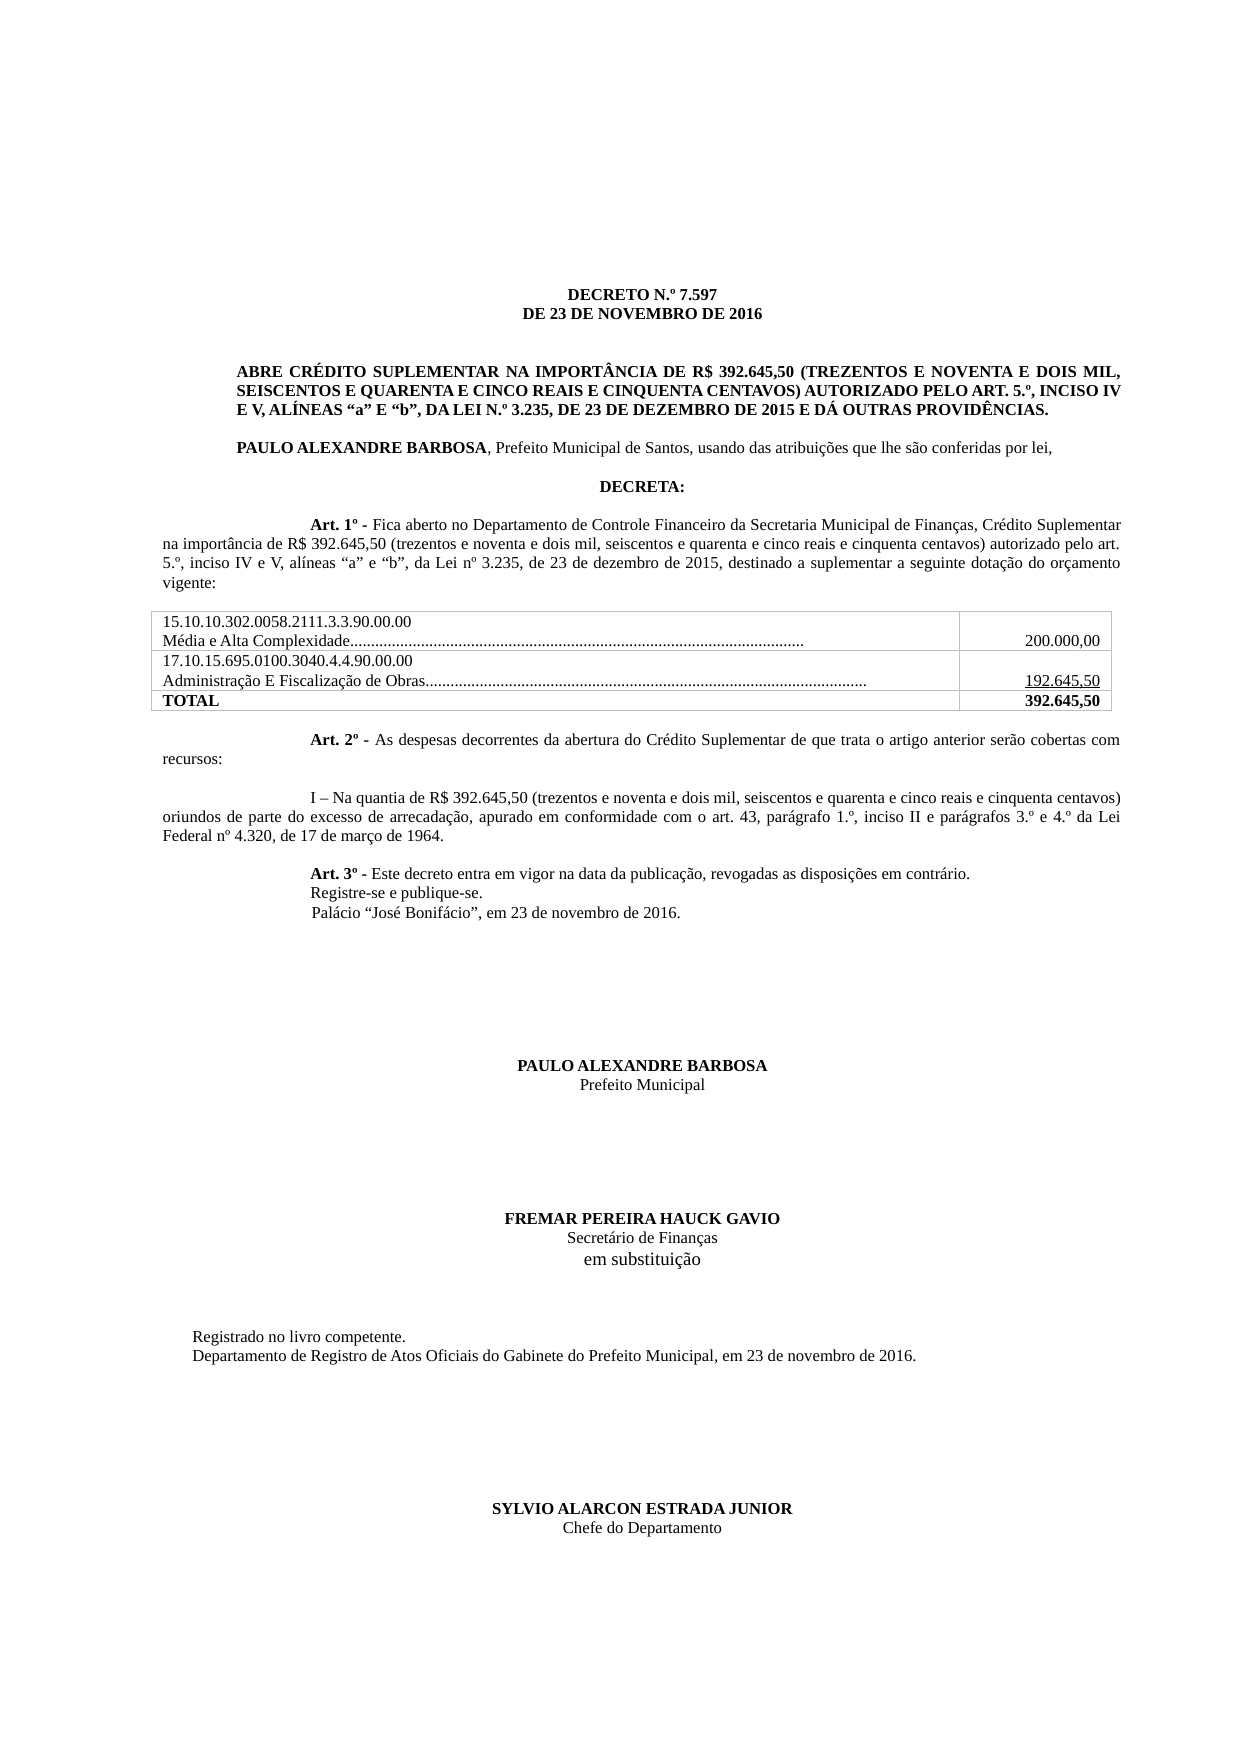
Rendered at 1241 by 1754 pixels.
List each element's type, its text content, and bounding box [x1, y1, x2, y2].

text Departamento de Registro de Atos Oficiais do Gabinete do Prefeito Municipal, em 23 de novembro de 2016. [162, 1346, 1122, 1365]
table_cell 192.645,50 [960, 651, 1111, 689]
text Art. 3º - Este decreto entra em vigor na data da publicação, revogadas as disposições em contrário. [162, 864, 1122, 883]
text ABRE CRÉDITO SUPLEMENTAR NA IMPORTÂNCIA DE R$ 392.645,50 (TREZENTOS E NOVENTA E DOIS MIL, SEISCENTOS E QUARENTA E CINCO REAIS E CINQUENTA CENTAVOS) AUTORIZADO PELO ART. 5.º, INCISO IV E V, ALÍNEAS “a” E “b”, DA LEI N.º 3.235, DE 23 DE DEZEMBRO DE 2015 E DÁ OUTRAS PROVIDÊNCIAS. [236, 362, 1122, 419]
subtitle Prefeito Municipal [162, 1075, 1122, 1094]
subtitle FREMAR PEREIRA HAUCK GAVIO [162, 1209, 1122, 1228]
table_header 200.000,00 [960, 612, 1111, 650]
text em substituição [162, 1247, 1122, 1269]
text PAULO ALEXANDRE BARBOSA, Prefeito Municipal de Santos, usando das atribuições que lhe são conferidas por lei, [162, 438, 1122, 457]
text DECRETA: [162, 477, 1122, 496]
table_cell 392.645,50 [960, 691, 1111, 710]
text Palácio “José Bonifácio”, em 23 de novembro de 2016. [162, 902, 1122, 922]
text Registrado no livro competente. [162, 1327, 1122, 1346]
table_cell TOTAL [152, 691, 959, 710]
table_header 15.10.10.302.0058.2111.3.3.90.00.00 Média e Alta Complexidade............................................................................................................. [152, 612, 959, 650]
subtitle SYLVIO ALARCON ESTRADA JUNIOR [162, 1499, 1122, 1518]
text Registre-se e publique-se. [162, 883, 1122, 902]
text I – Na quantia de R$ 392.645,50 (trezentos e noventa e dois mil, seiscentos e quarenta e cinco reais e cinquenta centavos) oriundos de parte do excesso de arrecadação, apurado em conformidade com o art. 43, parágrafo 1.º, inciso II e parágrafos 3.º e 4.º da Lei Federal nº 4.320, de 17 de março de 1964. [162, 787, 1122, 845]
subtitle Secretário de Finanças [162, 1228, 1122, 1247]
text DECRETO N.º 7.597 [162, 285, 1122, 304]
subtitle Chefe do Departamento [162, 1518, 1122, 1537]
text DE 23 DE NOVEMBRO DE 2016 [162, 304, 1122, 323]
text Art. 1º - Fica aberto no Departamento de Controle Financeiro da Secretaria Municipal de Finanças, Crédito Suplementar na importância de R$ 392.645,50 (trezentos e noventa e dois mil, seiscentos e quarenta e cinco reais e cinquenta centavos) autorizado pelo art. 5.º, inciso IV e V, alíneas “a” e “b”, da Lei nº 3.235, de 23 de dezembro de 2015, destinado a suplementar a seguinte dotação do orçamento vigente: [162, 515, 1122, 592]
text Art. 2º - As despesas decorrentes da abertura do Crédito Suplementar de que trata o artigo anterior serão cobertas com recursos: [162, 730, 1122, 768]
table_cell 17.10.15.695.0100.3040.4.4.90.00.00 Administração E Fiscalização de Obras.......................................................................................................... [152, 651, 959, 689]
subtitle PAULO ALEXANDRE BARBOSA [162, 1056, 1122, 1075]
